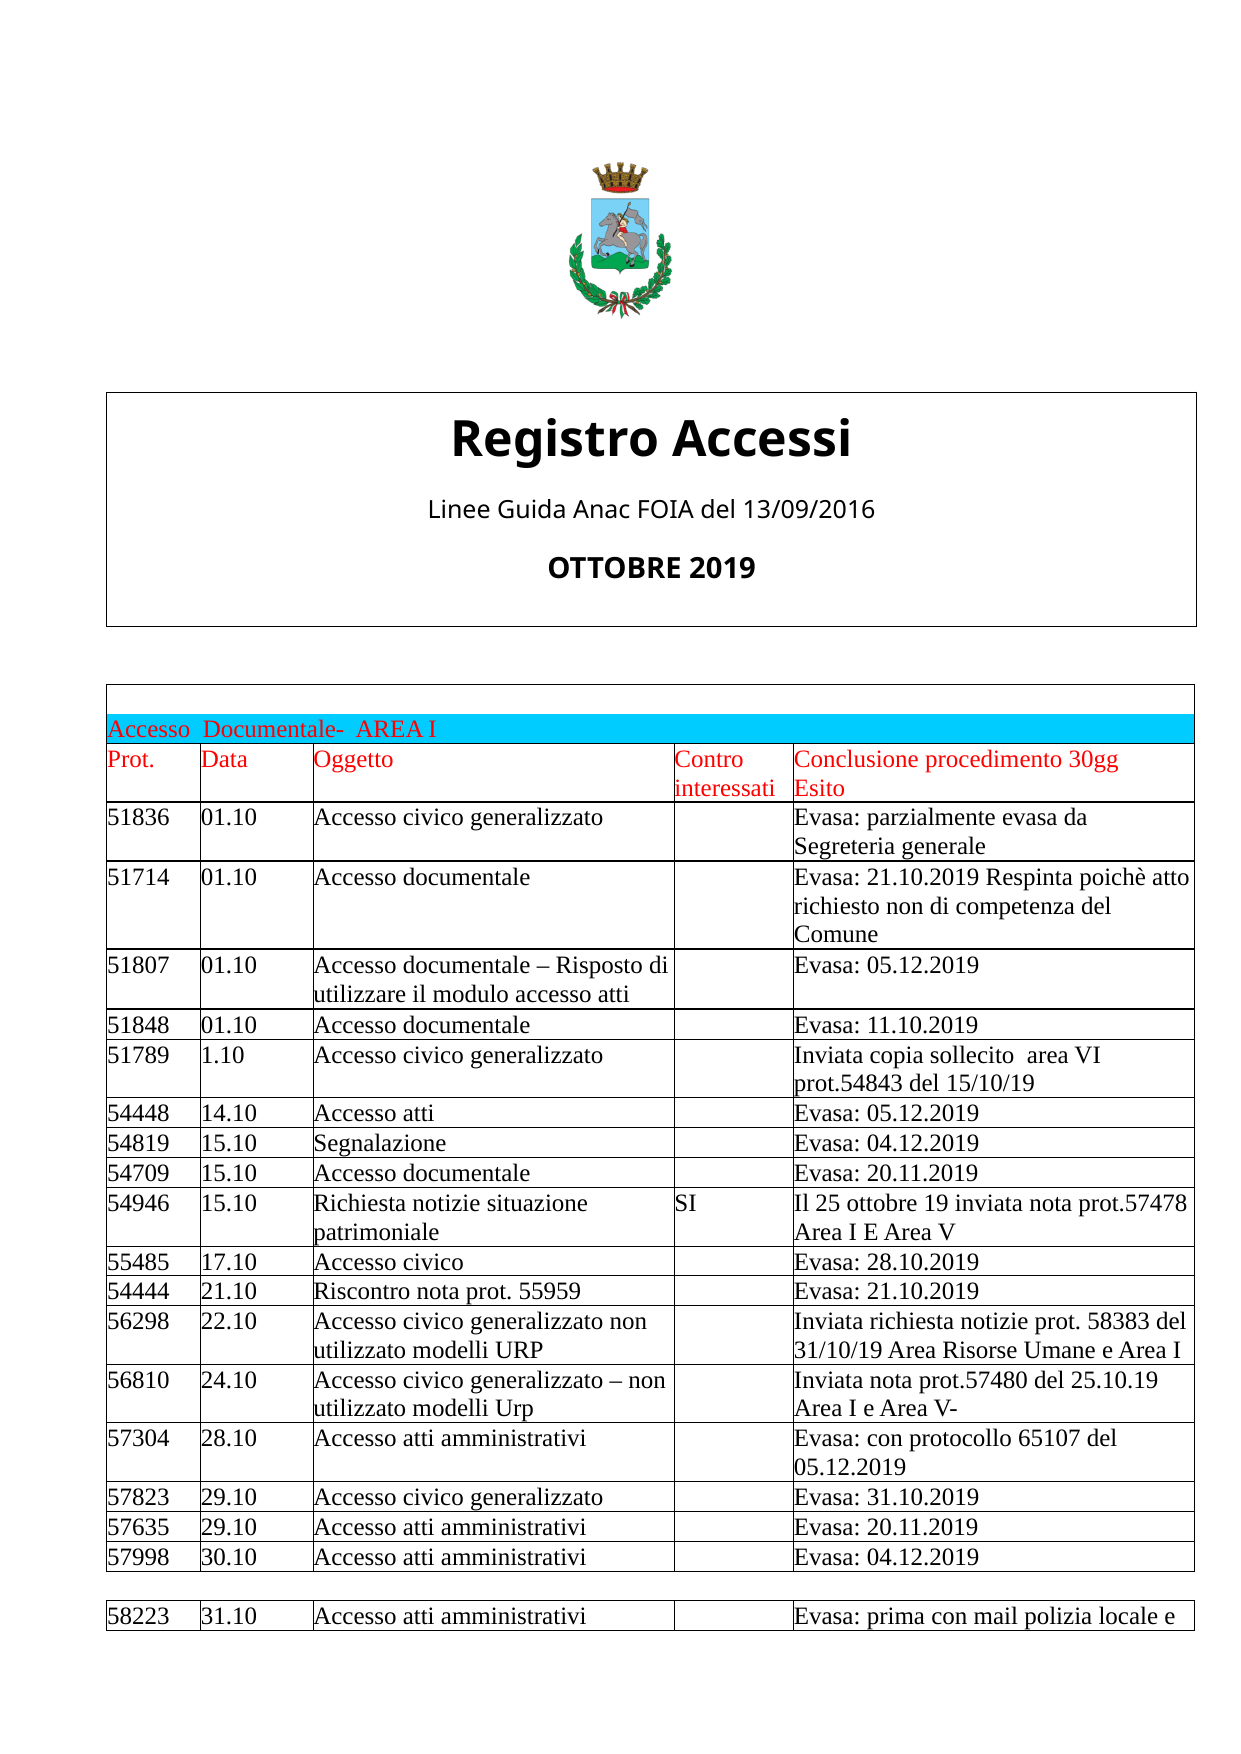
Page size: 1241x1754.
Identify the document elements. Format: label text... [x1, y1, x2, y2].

table_cell Data [201, 744, 313, 801]
table_cell Accesso civico generalizzato – non utilizzato modelli Urp [314, 1365, 674, 1422]
table_header [675, 950, 793, 1008]
table_cell Accesso civico generalizzato non utilizzato modelli URP [314, 1306, 674, 1364]
table_cell [675, 1542, 793, 1571]
table_header Accesso documentale [314, 862, 674, 948]
table_cell 54444 [107, 1276, 200, 1305]
table_header Registro Accessi Linee Guida Anac FOIA del 13/09/2016 OTTOBRE 2019 [107, 393, 1196, 626]
table_cell 21.10 [201, 1276, 313, 1305]
table_cell 51836 [107, 803, 200, 860]
table_header Accesso atti amministrativi [314, 1601, 674, 1630]
table_header Accesso documentale – Risposto di utilizzare il modulo accesso atti [314, 950, 674, 1008]
table_header Evasa: 21.10.2019 Respinta poichè atto richiesto non di competenza del Comune [794, 862, 1194, 948]
table_cell 15.10 [201, 1188, 313, 1246]
table_cell Prot. [107, 744, 200, 801]
table_cell Evasa: 20.11.2019 [794, 1512, 1194, 1541]
table_header 51807 [107, 950, 200, 1008]
table_cell [675, 1365, 793, 1422]
table_header 01.10 [201, 862, 313, 948]
table_cell Evasa: 04.12.2019 [794, 1128, 1194, 1157]
table_cell [675, 1247, 793, 1275]
table_cell Accesso civico generalizzato [314, 1482, 674, 1511]
picture [526, 146, 714, 334]
table_header Accesso Documentale- AREA I [107, 685, 1194, 714]
table_cell Evasa: 05.12.2019 [794, 1098, 1194, 1127]
table_cell 15.10 [201, 1158, 313, 1187]
table_cell [675, 1306, 793, 1364]
table_cell Accesso documentale [314, 1158, 674, 1187]
table_cell Accesso civico generalizzato [314, 803, 674, 860]
table_cell 17.10 [201, 1247, 313, 1275]
table_header [675, 1010, 793, 1039]
table_cell Oggetto [314, 744, 674, 801]
table_cell [675, 1423, 793, 1481]
table_cell 54819 [107, 1128, 200, 1157]
table_cell Riscontro nota prot. 55959 [314, 1276, 674, 1305]
table_cell [675, 1158, 793, 1187]
table_cell Contro interessati [675, 744, 793, 801]
table_cell 30.10 [201, 1542, 313, 1571]
table_cell SI [675, 1188, 793, 1246]
table_cell Accesso civico [314, 1247, 674, 1275]
table_cell 28.10 [201, 1423, 313, 1481]
table_header 31.10 [201, 1601, 313, 1630]
table_cell Richiesta notizie situazione patrimoniale [314, 1188, 674, 1246]
table_cell 57998 [107, 1542, 200, 1571]
table_cell Accesso atti amministrativi [314, 1512, 674, 1541]
table_cell Accesso atti amministrativi [314, 1423, 674, 1481]
table_cell Segnalazione [314, 1128, 674, 1157]
table_cell 56298 [107, 1306, 200, 1364]
table_cell 29.10 [201, 1512, 313, 1541]
table_header 58223 [107, 1601, 200, 1630]
table_cell 01.10 [201, 803, 313, 860]
table_cell Accesso civico generalizzato [314, 1040, 674, 1097]
table_cell 54448 [107, 1098, 200, 1127]
table_cell 57823 [107, 1482, 200, 1511]
table_cell Evasa: 20.11.2019 [794, 1158, 1194, 1187]
table_cell 54946 [107, 1188, 200, 1246]
table_cell 14.10 [201, 1098, 313, 1127]
table_cell Evasa: con protocollo 65107 del 05.12.2019 [794, 1423, 1194, 1481]
table_cell Inviata nota prot.57480 del 25.10.19 Area I e Area V- [794, 1365, 1194, 1422]
table_cell [675, 1128, 793, 1157]
table_header Evasa: prima con mail polizia locale e [794, 1601, 1194, 1630]
table_cell Evasa: 31.10.2019 [794, 1482, 1194, 1511]
table_cell [675, 803, 793, 860]
table_cell [675, 1098, 793, 1127]
table_header Accesso documentale [314, 1010, 674, 1039]
table_cell Evasa: parzialmente evasa da Segreteria generale [794, 803, 1194, 860]
table_cell 24.10 [201, 1365, 313, 1422]
table_header 51714 [107, 862, 200, 948]
table_cell Evasa: 28.10.2019 [794, 1247, 1194, 1275]
table_cell 57304 [107, 1423, 200, 1481]
table_cell 54709 [107, 1158, 200, 1187]
table_header Evasa: 05.12.2019 [794, 950, 1194, 1008]
table_cell [675, 1482, 793, 1511]
table_cell Conclusione procedimento 30gg Esito [794, 744, 1194, 801]
table_cell [675, 1040, 793, 1097]
table_cell Accesso atti [314, 1098, 674, 1127]
table_header Evasa: 11.10.2019 [794, 1010, 1194, 1039]
table_cell Il 25 ottobre 19 inviata nota prot.57478 Area I E Area V [794, 1188, 1194, 1246]
table_cell 22.10 [201, 1306, 313, 1364]
table_cell Evasa: 21.10.2019 [794, 1276, 1194, 1305]
table_header [675, 1601, 793, 1630]
table_cell [675, 1276, 793, 1305]
table_cell 56810 [107, 1365, 200, 1422]
table_header 01.10 [201, 1010, 313, 1039]
table_cell Inviata richiesta notizie prot. 58383 del 31/10/19 Area Risorse Umane e Area I [794, 1306, 1194, 1364]
table_cell 29.10 [201, 1482, 313, 1511]
table_cell 51789 [107, 1040, 200, 1097]
table_cell 15.10 [201, 1128, 313, 1157]
table_cell Inviata copia sollecito area VI prot.54843 del 15/10/19 [794, 1040, 1194, 1097]
table_header [675, 862, 793, 948]
table_cell 55485 [107, 1247, 200, 1275]
table_cell [675, 1512, 793, 1541]
table_cell Accesso atti amministrativi [314, 1542, 674, 1571]
table_cell 57635 [107, 1512, 200, 1541]
table_header 51848 [107, 1010, 200, 1039]
table_cell 1.10 [201, 1040, 313, 1097]
table_cell Evasa: 04.12.2019 [794, 1542, 1194, 1571]
table_header 01.10 [201, 950, 313, 1008]
